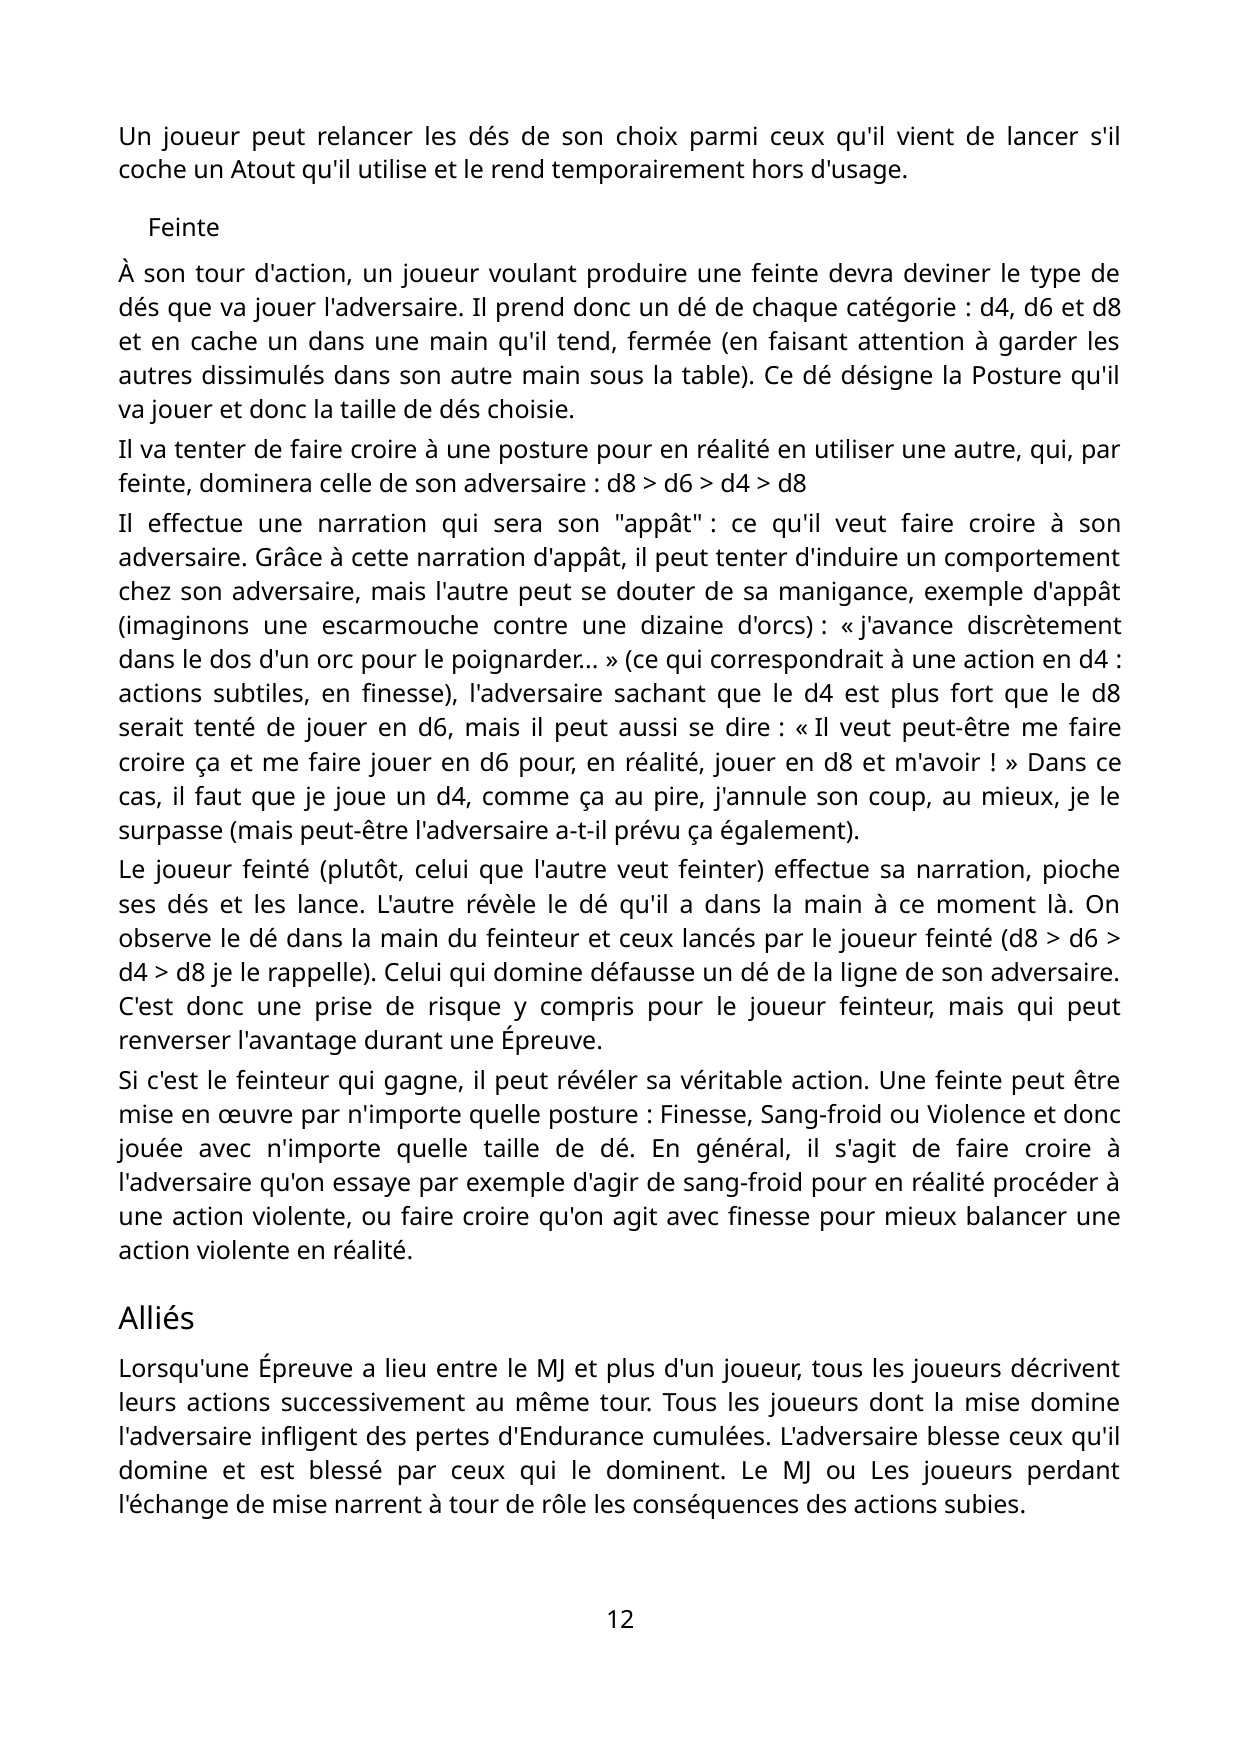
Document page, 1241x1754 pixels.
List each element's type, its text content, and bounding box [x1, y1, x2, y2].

text Si c'est le feinteur qui gagne, il peut révéler sa véritable action. Une feinte peut être mise en œuvre par n'importe quelle posture : Finesse, Sang-froid ou Violence et donc jouée avec n'importe quelle taille de dé. En général, il s'agit de faire croire à l'adversaire qu'on essaye par exemple d'agir de sang-froid pour en réalité procéder à une action violente, ou faire croire qu'on agit avec finesse pour mieux balancer une action violente en réalité. [118, 1062, 1122, 1267]
text Un joueur peut relancer les dés de son choix parmi ceux qu'il vient de lancer s'il coche un Atout qu'il utilise et le rend temporairement hors d'usage. [118, 118, 1122, 186]
text Le joueur feinté (plutôt, celui que l'autre veut feinter) effectue sa narration, pioche ses dés et les lance. L'autre révèle le dé qu'il a dans la main à ce moment là. On observe le dé dans la main du feinteur et ceux lancés par le joueur feinté (d8 > d6 > d4 > d8 je le rappelle). Celui qui domine défausse un dé de la ligne de son adversaire. C'est donc une prise de risque y compris pour le joueur feinteur, mais qui peut renverser l'avantage durant une Épreuve. [118, 852, 1122, 1057]
text Alliés [118, 1296, 1122, 1339]
text Il effectue une narration qui sera son "appât" : ce qu'il veut faire croire à son adversaire. Grâce à cette narration d'appât, il peut tenter d'induire un comportement chez son adversaire, mais l'autre peut se douter de sa manigance, exemple d'appât (imaginons une escarmouche contre une dizaine d'orcs) : « j'avance discrètement dans le dos d'un orc pour le poignarder... » (ce qui correspondrait à une action en d4 : actions subtiles, en finesse), l'adversaire sachant que le d4 est plus fort que le d8 serait tenté de jouer en d6, mais il peut aussi se dire : « Il veut peut-être me faire croire ça et me faire jouer en d6 pour, en réalité, jouer en d8 et m'avoir ! » Dans ce cas, il faut que je joue un d4, comme ça au pire, j'annule son coup, au mieux, je le surpasse (mais peut-être l'adversaire a-t-il prévu ça également). [118, 506, 1122, 846]
text Feinte [148, 210, 1122, 244]
text À son tour d'action, un joueur voulant produire une feinte devra deviner le type de dés que va jouer l'adversaire. Il prend donc un dé de chaque catégorie : d4, d6 et d8 et en cache un dans une main qu'il tend, fermée (en faisant attention à garder les autres dissimulés dans son autre main sous la table). Ce dé désigne la Posture qu'il va jouer et donc la taille de dés choisie. [118, 256, 1122, 426]
text Il va tenter de faire croire à une posture pour en réalité en utiliser une autre, qui, par feinte, dominera celle de son adversaire : d8 > d6 > d4 > d8 [118, 432, 1122, 500]
text Lorsqu'une Épreuve a lieu entre le MJ et plus d'un joueur, tous les joueurs décrivent leurs actions successivement au même tour. Tous les joueurs dont la mise domine l'adversaire infligent des pertes d'Endurance cumulées. L'adversaire blesse ceux qu'il domine et est blessé par ceux qui le dominent. Le MJ ou Les joueurs perdant l'échange de mise narrent à tour de rôle les conséquences des actions subies. [118, 1351, 1122, 1521]
